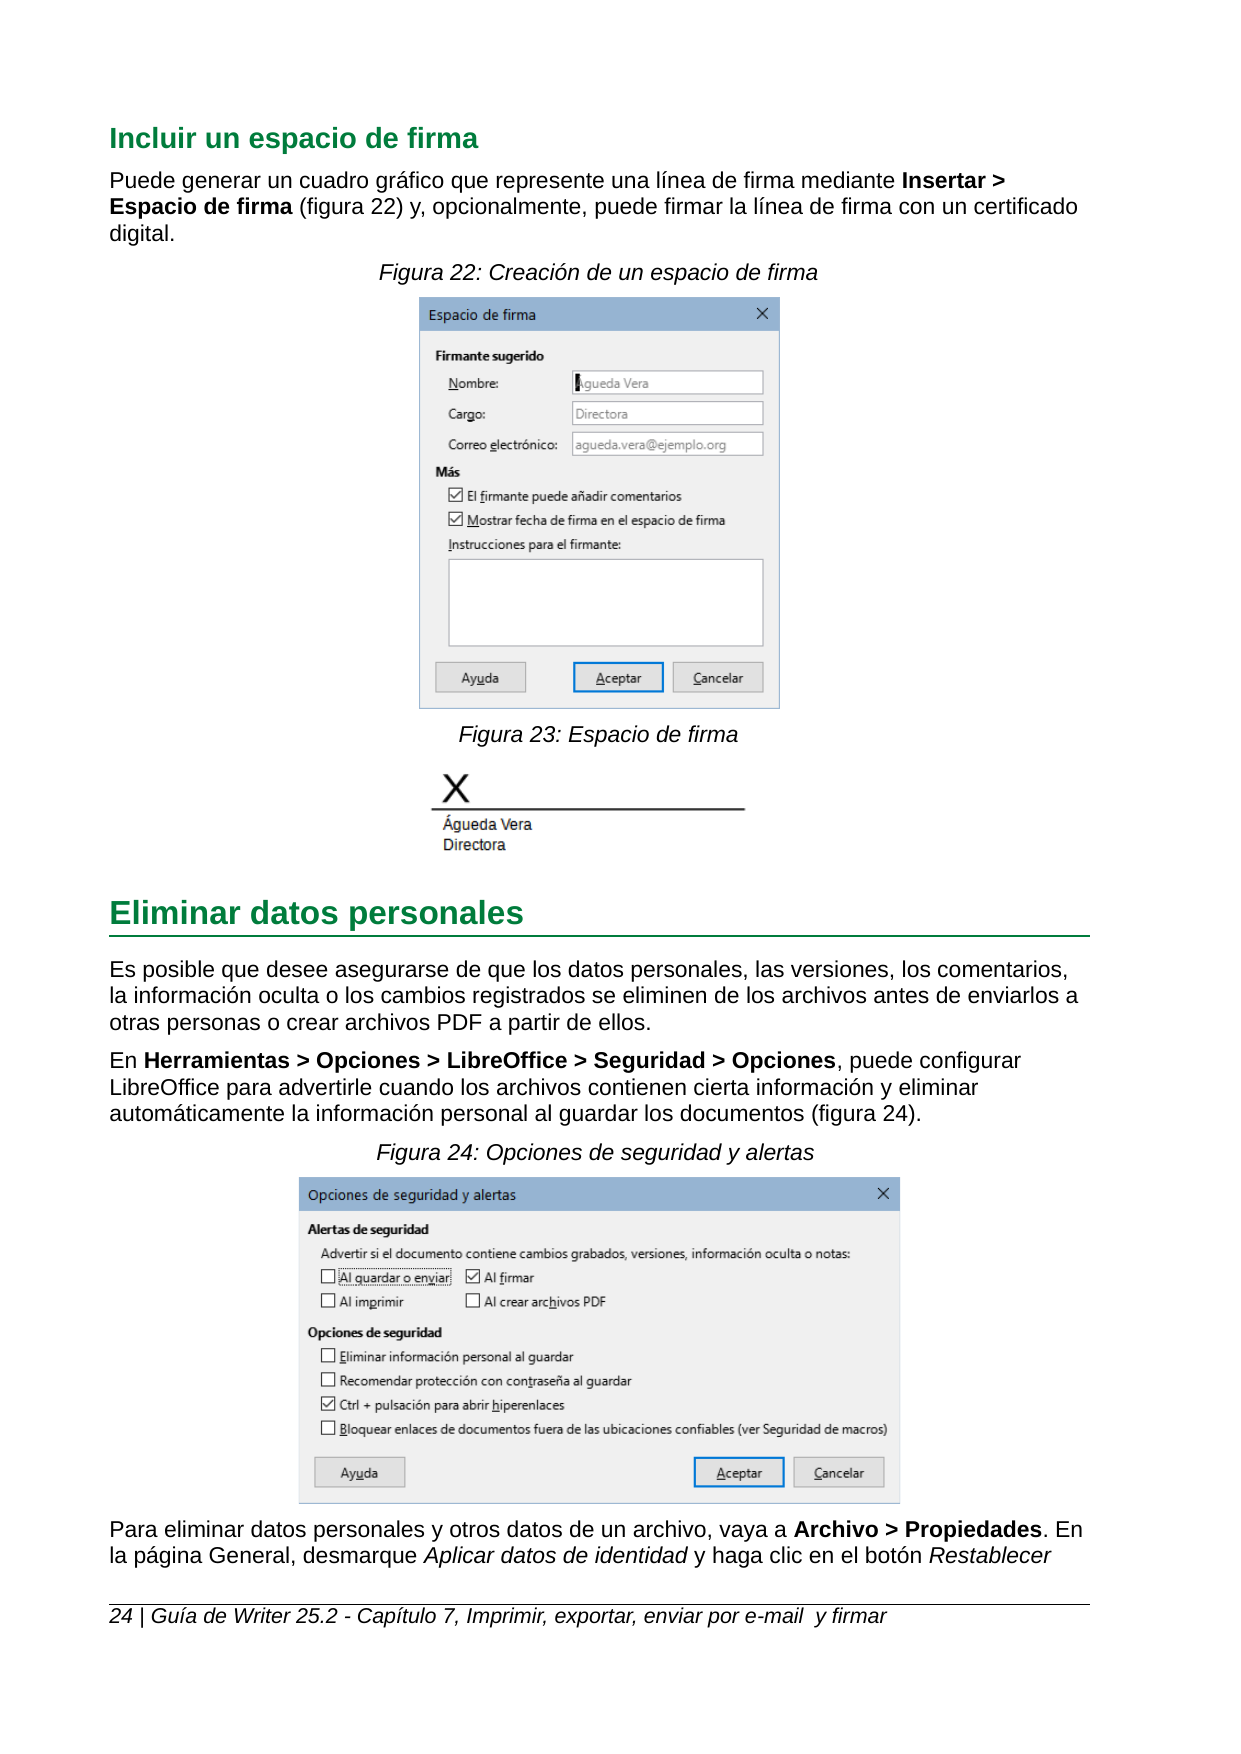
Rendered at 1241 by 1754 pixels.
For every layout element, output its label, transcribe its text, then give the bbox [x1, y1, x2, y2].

picture [419, 297, 780, 709]
text En Herramientas > Opciones > LibreOffice > Seguridad > Opciones, puede configurar LibreOffice para advertirle cuando los archivos contienen cierta información y eliminar automáticamente la información personal al guardar los documentos (figura 24). [109, 1047, 1090, 1126]
text Figura 22: Creación de un espacio de firma [378, 258, 820, 285]
text Figura 24: Opciones de seguridad y alertas [299, 1139, 900, 1165]
text Figura 23: Espacio de firma [424, 721, 775, 747]
text Para eliminar datos personales y otros datos de un archivo, vaya a Archivo > Propiedades. En la página General, desmarque Aplicar datos de identidad y haga clic en el botón Restablecer [109, 1516, 1090, 1569]
text Es posible que desee asegurarse de que los datos personales, las versiones, los comentarios, la información oculta o los cambios registrados se eliminen de los archivos antes de enviarlos a otras personas o crear archivos PDF a partir de ellos. [109, 956, 1090, 1035]
subtitle Eliminar datos personales [109, 893, 1090, 935]
picture [423, 759, 776, 863]
picture [298, 1177, 901, 1504]
text Puede generar un cuadro gráfico que represente una línea de firma mediante Insertar > Espacio de firma (figura 22) y, opcionalmente, puede firmar la línea de firma con un certificado digital. [109, 167, 1090, 246]
subtitle Incluir un espacio de firma [109, 121, 1090, 154]
